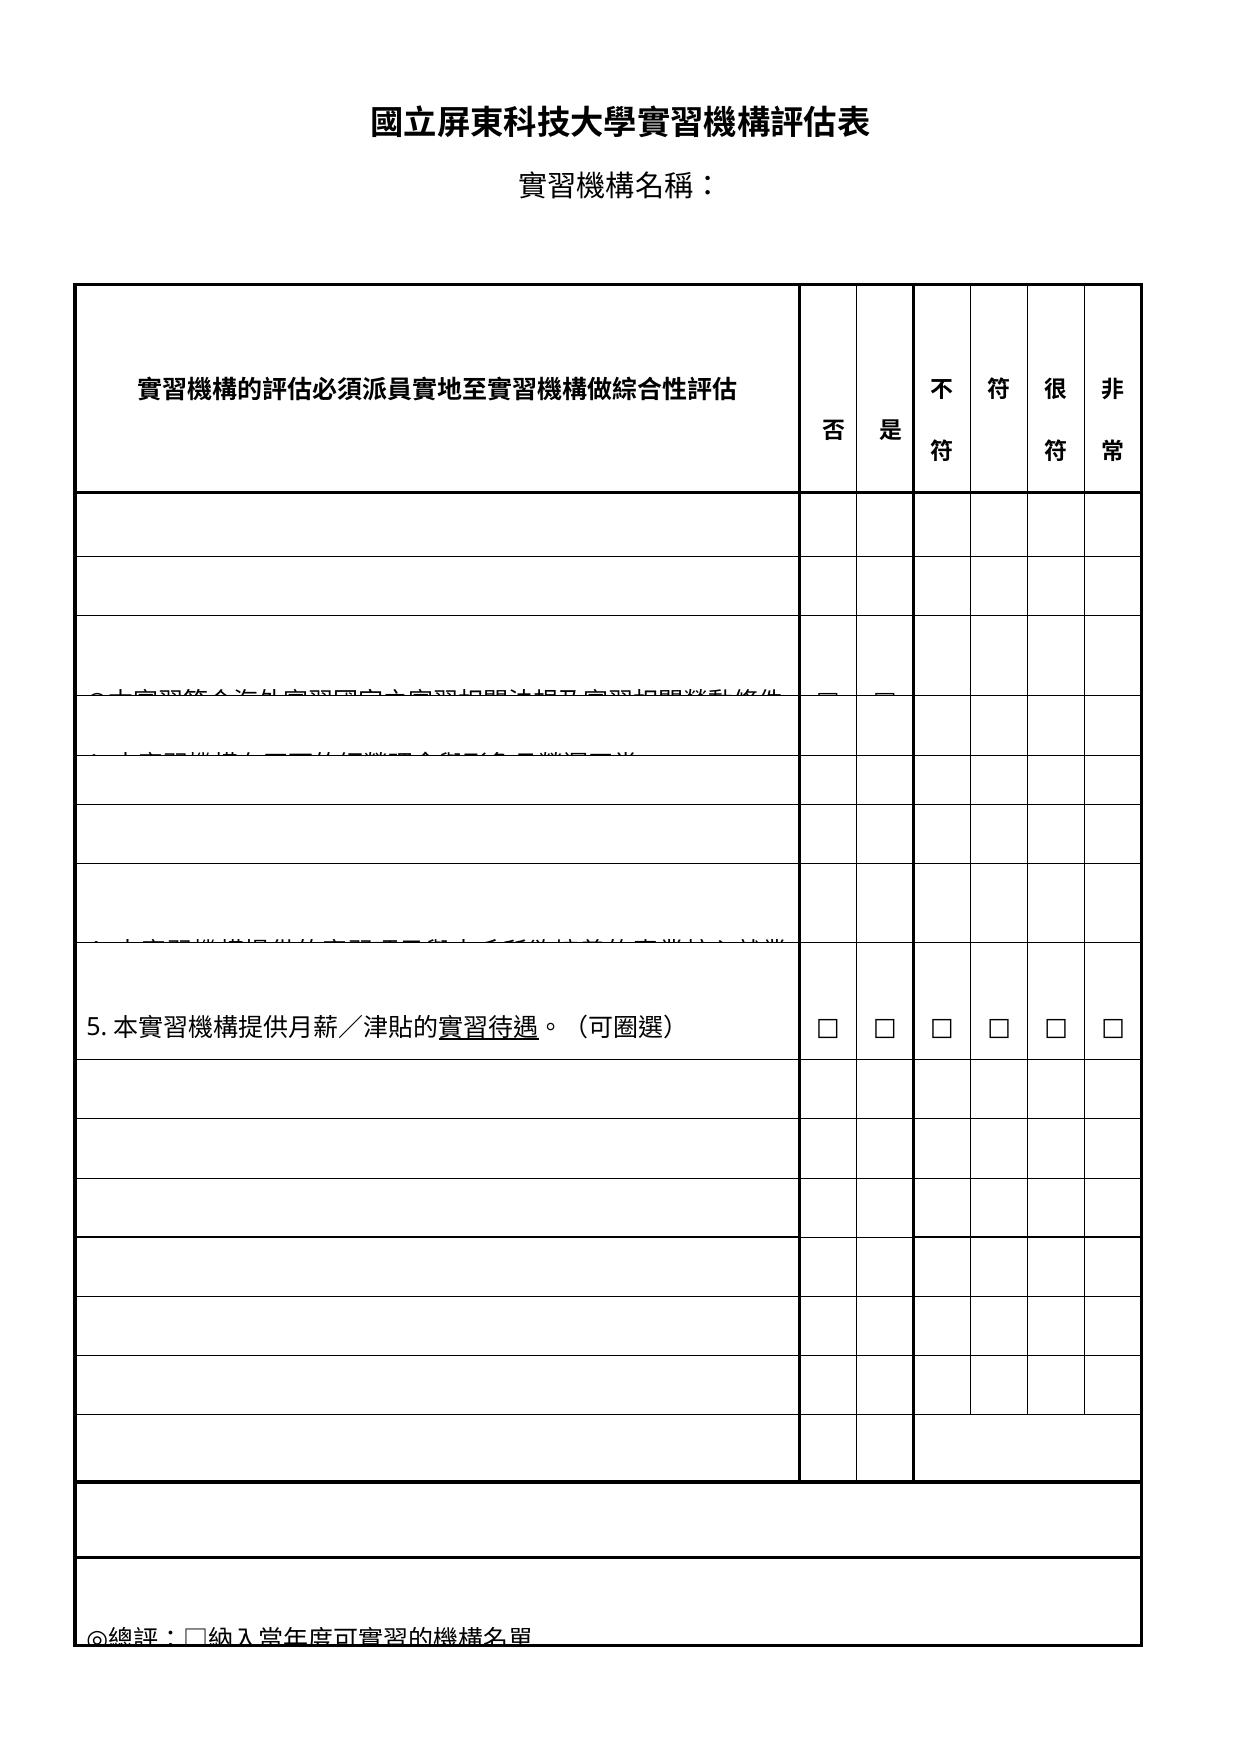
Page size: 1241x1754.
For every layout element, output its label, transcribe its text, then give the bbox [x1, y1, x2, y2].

table_cell [857, 1415, 912, 1480]
table_cell □ [915, 1060, 970, 1118]
table_cell □ [1028, 1238, 1084, 1296]
table_cell □ [1085, 756, 1140, 804]
table_cell □ [915, 1119, 970, 1177]
table_cell [971, 557, 1027, 615]
table_cell [1085, 557, 1140, 615]
table_cell □ [971, 805, 1027, 863]
table_cell [857, 696, 912, 754]
table_cell 4. 本實習機構提供的實習項目與本系所欲培養的專業核心就業力相關。 [77, 864, 798, 942]
table_cell □ [971, 1119, 1027, 1177]
table_cell □ [1085, 943, 1140, 1059]
table_cell □ [1085, 1060, 1140, 1118]
table_cell □ [801, 557, 856, 615]
text 國立屏東科技大學實習機構評估表 [75, 96, 1165, 144]
table_cell 8. 本實習機構提供安全、衛生，不影響健康的工作環境。 [77, 1179, 798, 1236]
table_cell [1028, 616, 1084, 695]
table_cell [915, 1415, 1140, 1480]
table_cell □ [915, 805, 970, 863]
table_cell □ [915, 756, 970, 804]
table_cell [915, 557, 970, 615]
table_cell [915, 494, 970, 556]
table_header 不符合： 1 分 [915, 286, 970, 491]
table_cell □ [1028, 1060, 1084, 1118]
table_cell □ [1085, 1238, 1140, 1296]
table_cell [801, 1356, 856, 1414]
table_cell □ [801, 494, 856, 556]
table_cell [857, 1179, 912, 1236]
table_cell [857, 864, 912, 942]
table_cell □ [1085, 1179, 1140, 1236]
table_cell □ [1085, 1297, 1140, 1354]
table_cell [857, 1297, 912, 1354]
text 實習機構名稱： [75, 163, 1165, 205]
table_cell [857, 756, 912, 804]
table_cell [801, 1297, 856, 1354]
table_cell [801, 1238, 856, 1296]
table_cell 11. 本實習所需要的工作時間或勞動需求適當。 [77, 1356, 798, 1414]
table_cell □ [1028, 1297, 1084, 1354]
table_cell □ [971, 1060, 1027, 1118]
table_cell ◎本實習機構為本系產學策略聯盟之業界合作夥伴。 [77, 557, 798, 615]
table_cell [801, 805, 856, 863]
table_header 否 [801, 286, 856, 491]
table_cell □ [801, 943, 856, 1059]
table_cell [857, 805, 912, 863]
table_cell □ [971, 1179, 1027, 1236]
table_cell □ [915, 864, 970, 942]
table_cell □ [1085, 1119, 1140, 1177]
table_cell □ [1028, 943, 1084, 1059]
table_cell [801, 1415, 856, 1480]
table_cell ◎本實習符合海外實習國家之實習相關法規及實習相關勞動條件 (本題為實施海外實習評估，非海外實習不用填寫) [77, 616, 798, 695]
table_cell □ [1028, 805, 1084, 863]
table_cell □ [915, 1297, 970, 1354]
table_cell □ [971, 1238, 1027, 1296]
table_cell □ [1085, 696, 1140, 754]
table_cell [971, 494, 1027, 556]
table_cell □ [1028, 864, 1084, 942]
table_cell □ [915, 1179, 970, 1236]
table_cell 2. 本實習機構的規模制度符合課程學習與員額需求。 [77, 756, 798, 804]
table_cell [1028, 494, 1084, 556]
table_cell [857, 1356, 912, 1414]
table_cell □ [1085, 864, 1140, 942]
table_cell ◎評估總分 [77, 1415, 798, 1480]
table_header 符 合： 2分 [971, 286, 1027, 491]
table_cell □ [1028, 696, 1084, 754]
table_cell [1085, 494, 1140, 556]
table_cell □ [857, 943, 912, 1059]
table_cell [1028, 557, 1084, 615]
table_cell [801, 696, 856, 754]
table_cell □ [971, 864, 1027, 942]
table_cell 6 本實習機構提供意外險、住宿、膳食、交通等福利。（可圈選） [77, 1060, 798, 1118]
table_cell ◎本實習機構為主管機關合法立案之機構。 [77, 494, 798, 556]
table_header 是 [857, 286, 912, 491]
table_cell □ [857, 494, 912, 556]
table_cell [857, 1119, 912, 1177]
table_cell □ [971, 1297, 1027, 1354]
table_cell □ [971, 756, 1027, 804]
table_cell □ [1028, 1179, 1084, 1236]
table_cell □ [971, 696, 1027, 754]
table_cell □ [857, 1060, 912, 1118]
table_cell □ [915, 1356, 970, 1414]
table_cell □ [971, 943, 1027, 1059]
table_cell 9. 本實習機構提供的設備與指導等學習資源符合本課程需求。 [77, 1238, 798, 1296]
table_cell □ [1028, 1356, 1084, 1414]
table_cell □ [915, 943, 970, 1059]
table_header 實習機構的評估必須派員實地至實習機構做綜合性評估 實習機評估項目 [77, 286, 798, 491]
table_cell □ [801, 1060, 856, 1118]
table_cell □ [1085, 1356, 1140, 1414]
table_cell 1. 本實習機構有正面的經營理念與形象且營運正常。 [77, 696, 798, 754]
table_cell □ [801, 616, 856, 695]
table_cell □ [915, 696, 970, 754]
table_cell □ [857, 557, 912, 615]
table_cell [801, 864, 856, 942]
table_header 很符合： 3分 [1028, 286, 1084, 491]
table_cell [801, 1179, 856, 1236]
table_cell 5. 本實習機構提供月薪／津貼的實習待遇。（可圈選） 時薪／津貼 獎助學金 [77, 943, 798, 1059]
table_cell [801, 1119, 856, 1177]
table_cell [971, 616, 1027, 695]
table_cell □ [1028, 1119, 1084, 1177]
table_cell □ [915, 1238, 970, 1296]
table_cell □ [857, 616, 912, 695]
table_cell [801, 756, 856, 804]
table_cell □ [1028, 756, 1084, 804]
table_cell [915, 616, 970, 695]
table_cell □ [1085, 805, 1140, 863]
table_cell ◎本實習機構的來源，源自於：□教師推薦 □學生推薦申請 [77, 1484, 1140, 1556]
table_cell 10. 本實習機構指派給實習生的工作負荷適當。 [77, 1297, 798, 1354]
table_cell [857, 1238, 912, 1296]
table_cell □ [971, 1356, 1027, 1414]
table_cell 3. 本實習機構對於本實習具有積極正向的合作理念。 [77, 805, 798, 863]
table_header 非常符合： 4分 [1085, 286, 1140, 491]
table_cell [1085, 616, 1140, 695]
table_cell ◎總評：□納入當年度可實習的機構名單 □不建議，理由： [77, 1559, 1140, 1644]
table_cell 7. 本實習機構的實習地點與本系學生的需求相當。 [77, 1119, 798, 1177]
